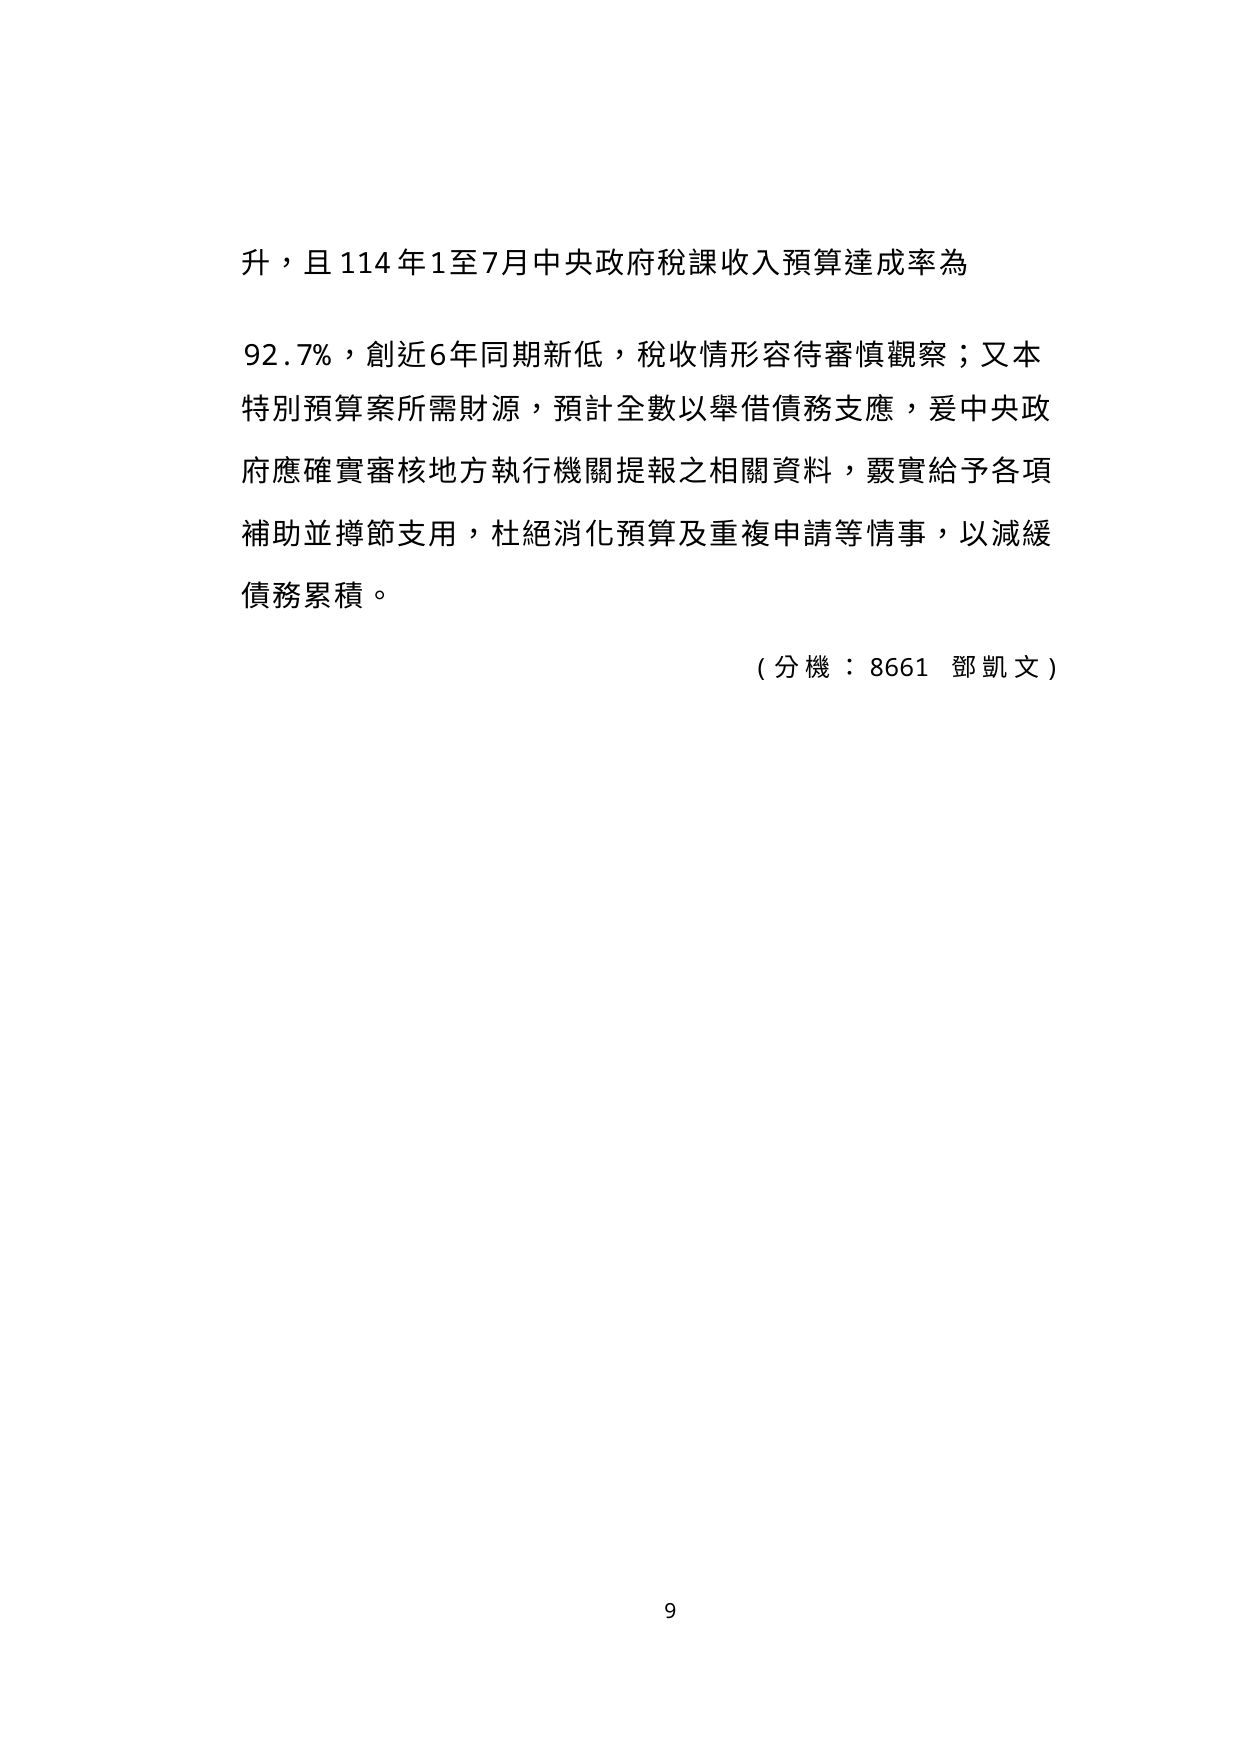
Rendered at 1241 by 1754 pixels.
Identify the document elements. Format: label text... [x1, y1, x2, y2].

text (分機：8661 鄧凱文) [177, 615, 1063, 677]
text 升，且114年1至7月中央政府稅課收入預算達成率為92.7%，創近6年同期新低，稅收情形容待審慎觀察；又本特別預算案所需財源，預計全數以舉借債務支應，爰中央政府應確實審核地方執行機關提報之相關資料，覈實給予各項補助並撙節支用，杜絕消化預算及重複申請等情事，以減緩債務累積。 [236, 177, 1063, 615]
